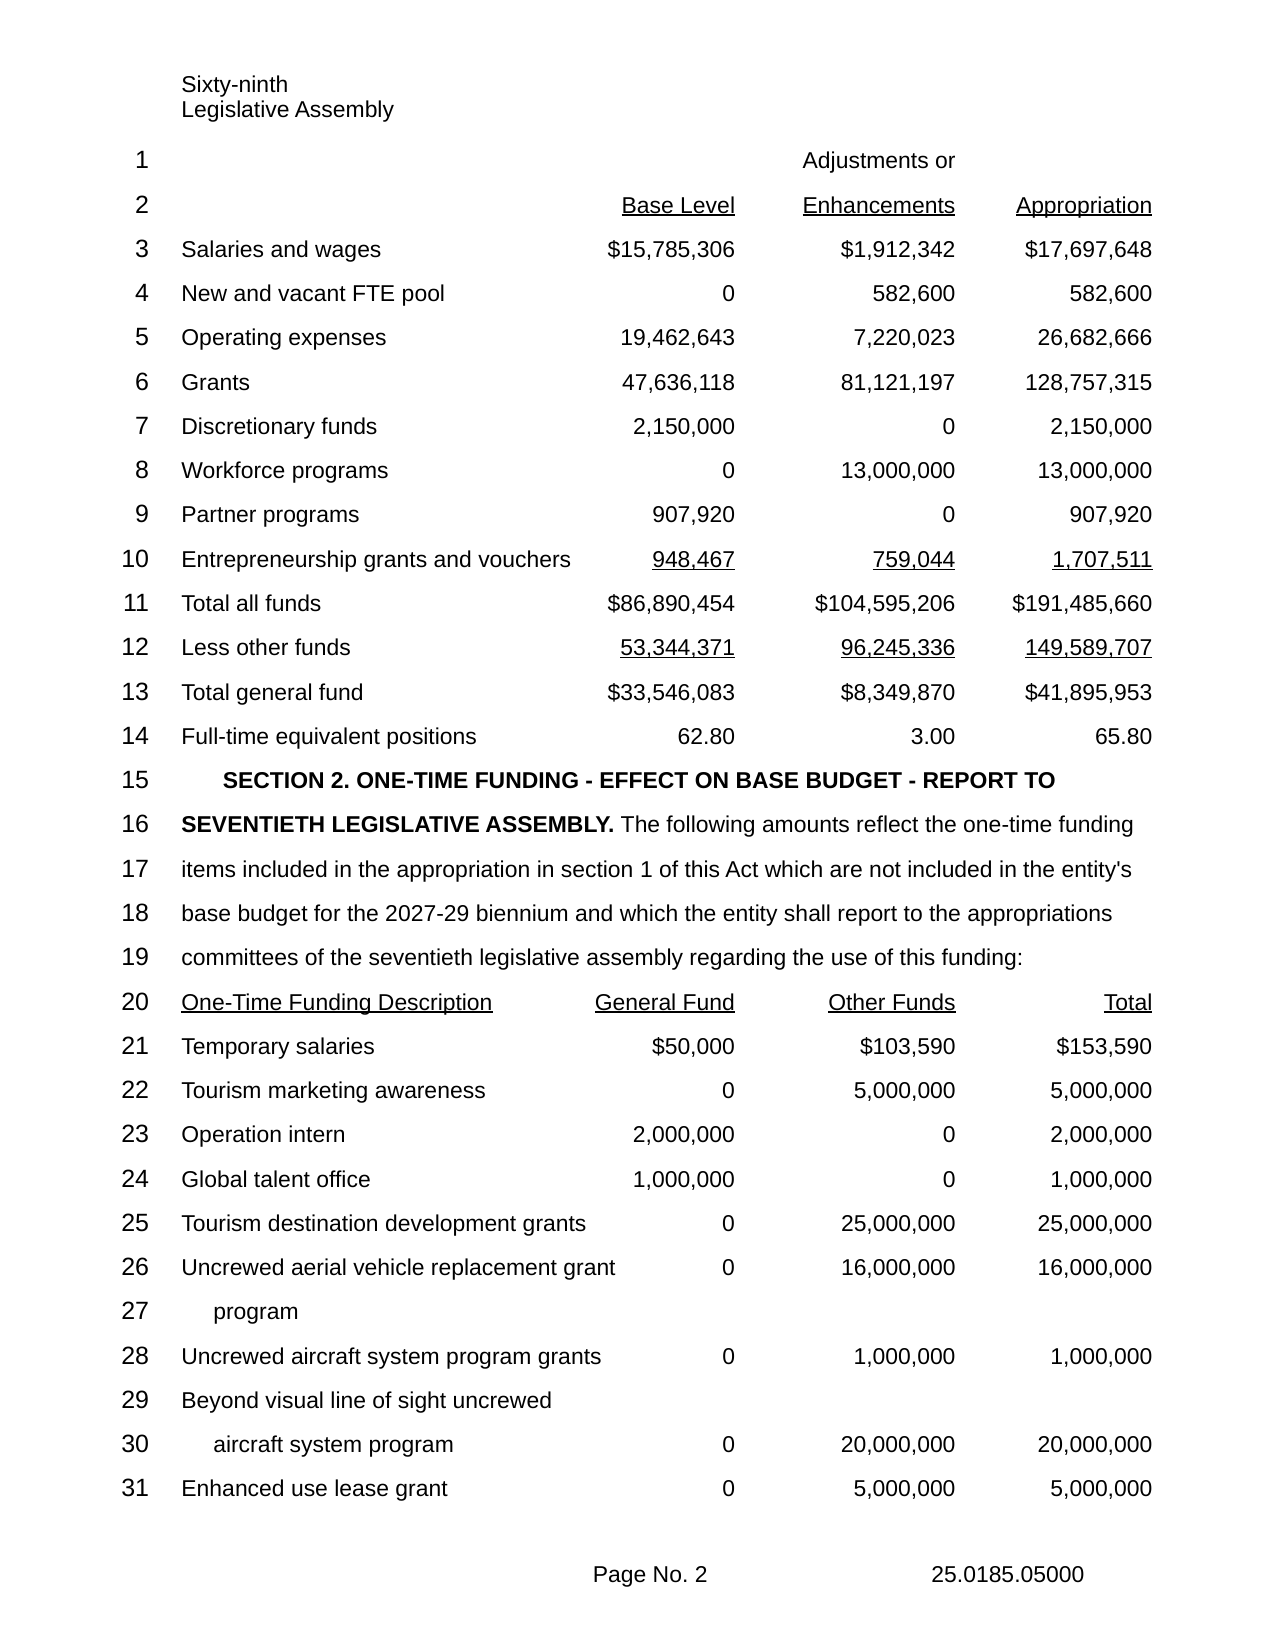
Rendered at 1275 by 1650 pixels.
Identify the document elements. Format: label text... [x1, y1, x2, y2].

text SECTION 2. ONE‑TIME FUNDING - EFFECT ON BASE BUDGET - REPORT TO SEVENTIETH LEGISLATIVE ASSEMBLY. The following amounts reflect the one‑time funding items included in the appropriation in section 1 of this Act which are not included in the entity's base budget for the 2027‑29 biennium and which the entity shall report to the appropriations committees of the seventieth legislative assembly regarding the use of this funding: [181, 753, 1154, 974]
text program Uncrewed aircraft system program grants 0 1,000,000 1,000,000 Beyond visual line of sight uncrewed [181, 1284, 1154, 1417]
text One-Time Funding Description General Fund Other Funds Total Temporary salaries $50,000 $103,590 $153,590 Tourism marketing awareness 0 5,000,000 5,000,000 Operation intern 2,000,000 0 2,000,000 Global talent office 1,000,000 0 1,000,000 Tourism destination development grants 0 25,000,000 25,000,000 Uncrewed aerial vehicle replacement grant 0 16,000,000 16,000,000 [181, 974, 1154, 1284]
text Adjustments or Base Level Enhancements Appropriation Salaries and wages $15,785,306 $1,912,342 $17,697,648 New and vacant FTE pool 0 582,600 582,600 Operating expenses 19,462,643 7,220,023 26,682,666 Grants 47,636,118 81,121,197 128,757,315 Discretionary funds 2,150,000 0 2,150,000 Workforce programs 0 13,000,000 13,000,000 Partner programs 907,920 0 907,920 Entrepreneurship grants and vouchers 948,467 759,044 1,707,511 Total all funds $86,890,454 $104,595,206 $191,485,660 Less other funds 53,344,371 96,245,336 149,589,707 Total general fund $33,546,083 $8,349,870 $41,895,953 Full‑time equivalent positions 62.80 3.00 65.80 [181, 133, 1154, 753]
text aircraft system program 0 20,000,000 20,000,000 Enhanced use lease grant 0 5,000,000 5,000,000 [181, 1417, 1154, 1506]
